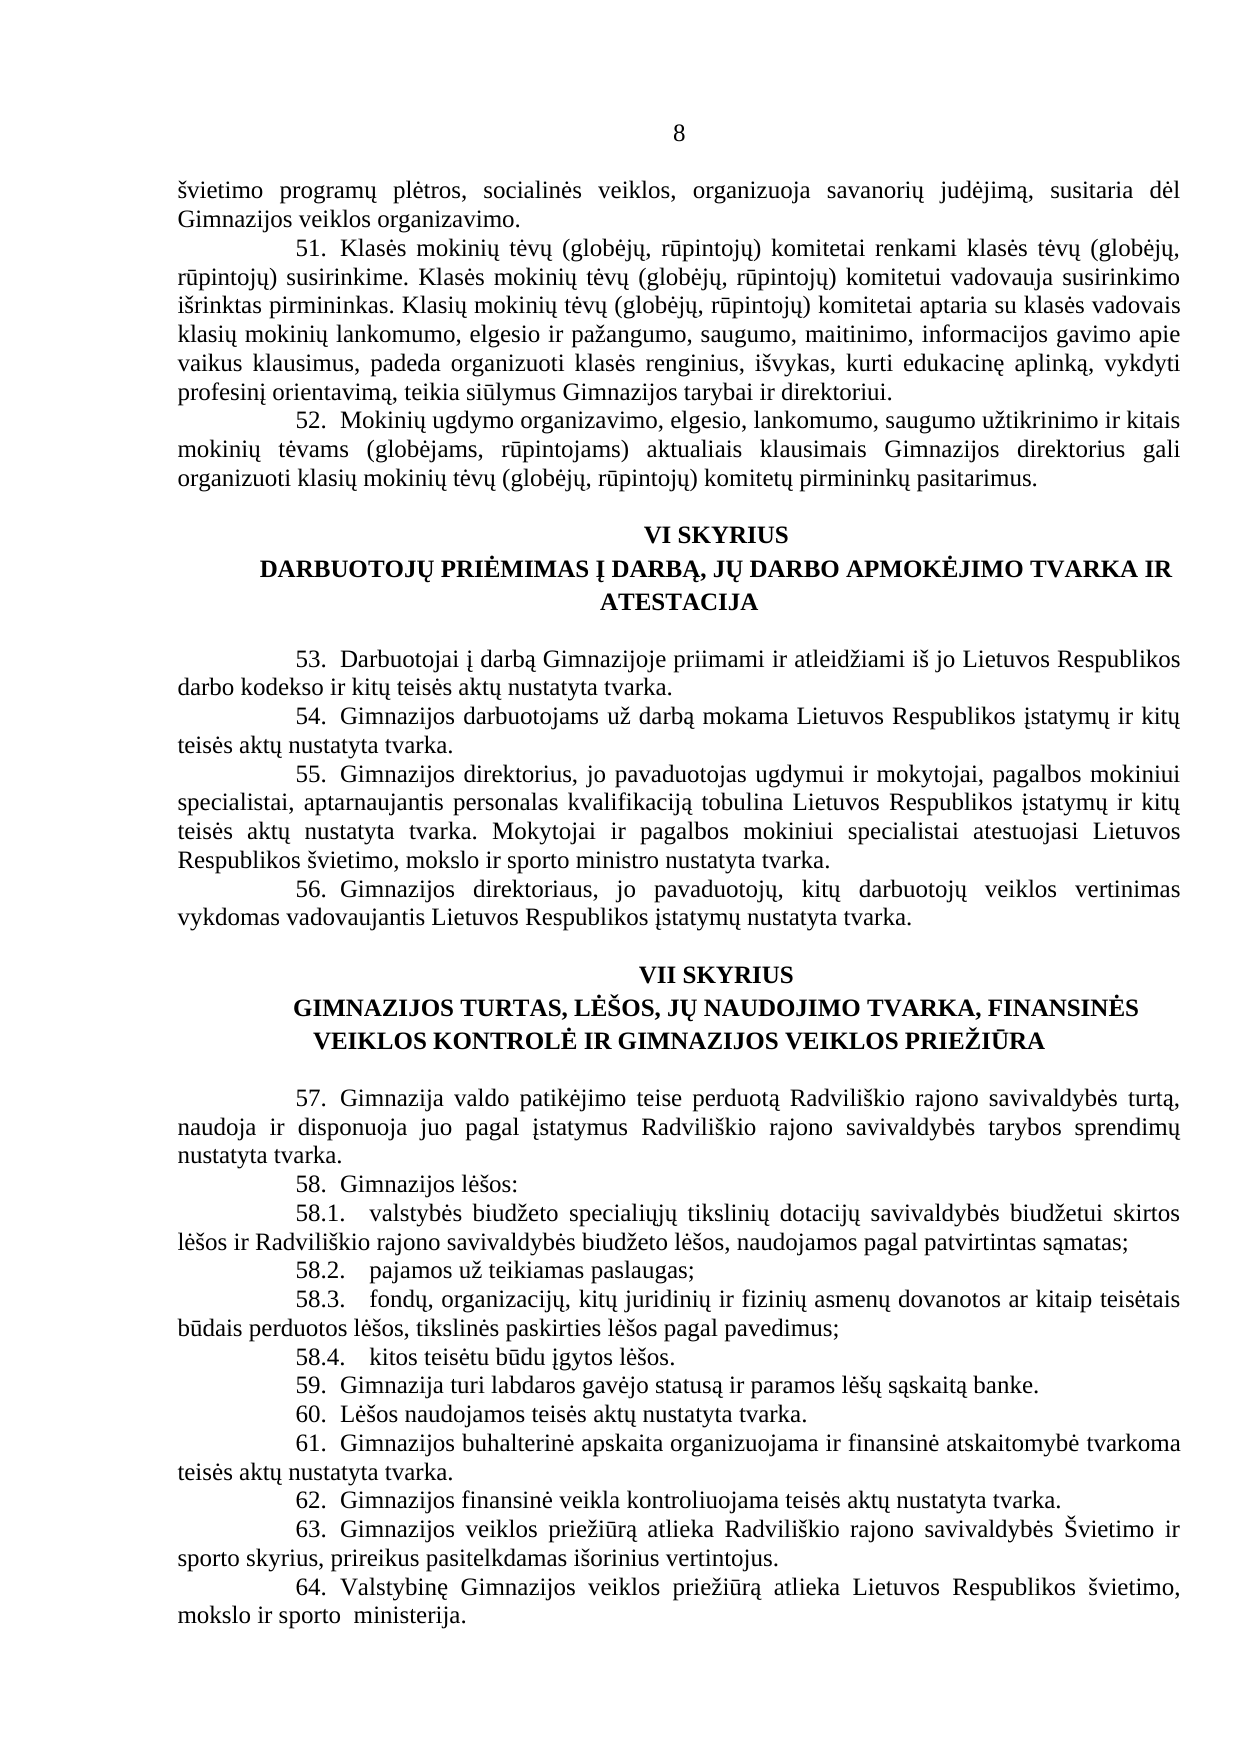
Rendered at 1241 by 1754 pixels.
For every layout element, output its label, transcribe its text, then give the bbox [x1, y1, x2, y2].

text 58. Gimnazijos lėšos: [177, 1169, 1181, 1198]
text 57. Gimnazija valdo patikėjimo teise perduotą Radviliškio rajono savivaldybės turtą, naudoja ir disponuoja juo pagal įstatymus Radviliškio rajono savivaldybės tarybos sprendimų nustatyta tvarka. [177, 1083, 1181, 1169]
text 58.3. fondų, organizacijų, kitų juridinių ir fizinių asmenų dovanotos ar kitaip teisėtais būdais perduotos lėšos, tikslinės paskirties lėšos pagal pavedimus; [177, 1284, 1181, 1342]
text VI SKYRIUS [177, 521, 1181, 549]
text švietimo programų plėtros, socialinės veiklos, organizuoja savanorių judėjimą, susitaria dėl Gimnazijos veiklos organizavimo. [177, 176, 1181, 233]
text 58.1. valstybės biudžeto specialiųjų tikslinių dotacijų savivaldybės biudžetui skirtos lėšos ir Radviliškio rajono savivaldybės biudžeto lėšos, naudojamos pagal patvirtintas sąmatas; [177, 1198, 1181, 1256]
text 55. Gimnazijos direktorius, jo pavaduotojas ugdymui ir mokytojai, pagalbos mokiniui specialistai, aptarnaujantis personalas kvalifikaciją tobulina Lietuvos Respublikos įstatymų ir kitų teisės aktų nustatyta tvarka. Mokytojai ir pagalbos mokiniui specialistai atestuojasi Lietuvos Respublikos švietimo, mokslo ir sporto ministro nustatyta tvarka. [177, 759, 1181, 874]
text 60. Lėšos naudojamos teisės aktų nustatyta tvarka. [177, 1399, 1181, 1428]
text 64. Valstybinę Gimnazijos veiklos priežiūrą atlieka Lietuvos Respublikos švietimo, mokslo ir sporto ministerija. [177, 1572, 1181, 1629]
text 58.4. kitos teisėtu būdu įgytos lėšos. [177, 1342, 1181, 1371]
text 54. Gimnazijos darbuotojams už darbą mokama Lietuvos Respublikos įstatymų ir kitų teisės aktų nustatyta tvarka. [177, 701, 1181, 759]
text 56. Gimnazijos direktoriaus, jo pavaduotojų, kitų darbuotojų veiklos vertinimas vykdomas vadovaujantis Lietuvos Respublikos įstatymų nustatyta tvarka. [177, 874, 1181, 931]
text GIMNAZIJOS TURTAS, LĖŠOS, JŲ NAUDOJIMO TVARKA, FINANSINĖS VEIKLOS KONTROLĖ IR GIMNAZIJOS VEIKLOS PRIEŽIŪRA [177, 993, 1181, 1055]
text 53. Darbuotojai į darbą Gimnazijoje priimami ir atleidžiami iš jo Lietuvos Respublikos darbo kodekso ir kitų teisės aktų nustatyta tvarka. [177, 644, 1181, 701]
text 62. Gimnazijos finansinė veikla kontroliuojama teisės aktų nustatyta tvarka. [177, 1486, 1181, 1514]
text 52. Mokinių ugdymo organizavimo, elgesio, lankomumo, saugumo užtikrinimo ir kitais mokinių tėvams (globėjams, rūpintojams) aktualiais klausimais Gimnazijos direktorius gali organizuoti klasių mokinių tėvų (globėjų, rūpintojų) komitetų pirmininkų pasitarimus. [177, 406, 1181, 492]
text 61. Gimnazijos buhalterinė apskaita organizuojama ir finansinė atskaitomybė tvarkoma teisės aktų nustatyta tvarka. [177, 1428, 1181, 1486]
text 51. Klasės mokinių tėvų (globėjų, rūpintojų) komitetai renkami klasės tėvų (globėjų, rūpintojų) susirinkime. Klasės mokinių tėvų (globėjų, rūpintojų) komitetui vadovauja susirinkimo išrinktas pirmininkas. Klasių mokinių tėvų (globėjų, rūpintojų) komitetai aptaria su klasės vadovais klasių mokinių lankomumo, elgesio ir pažangumo, saugumo, maitinimo, informacijos gavimo apie vaikus klausimus, padeda organizuoti klasės renginius, išvykas, kurti edukacinę aplinką, vykdyti profesinį orientavimą, teikia siūlymus Gimnazijos tarybai ir direktoriui. [177, 233, 1181, 406]
text 58.2. pajamos už teikiamas paslaugas; [177, 1256, 1181, 1284]
text 63. Gimnazijos veiklos priežiūrą atlieka Radviliškio rajono savivaldybės Švietimo ir sporto skyrius, prireikus pasitelkdamas išorinius vertintojus. [177, 1514, 1181, 1572]
text DARBUOTOJŲ PRIĖMIMAS Į DARBĄ, JŲ DARBO APMOKĖJIMO TVARKA IR ATESTACIJA [177, 554, 1181, 615]
text VII SKYRIUS [177, 960, 1181, 989]
text 59. Gimnazija turi labdaros gavėjo statusą ir paramos lėšų sąskaitą banke. [177, 1371, 1181, 1399]
